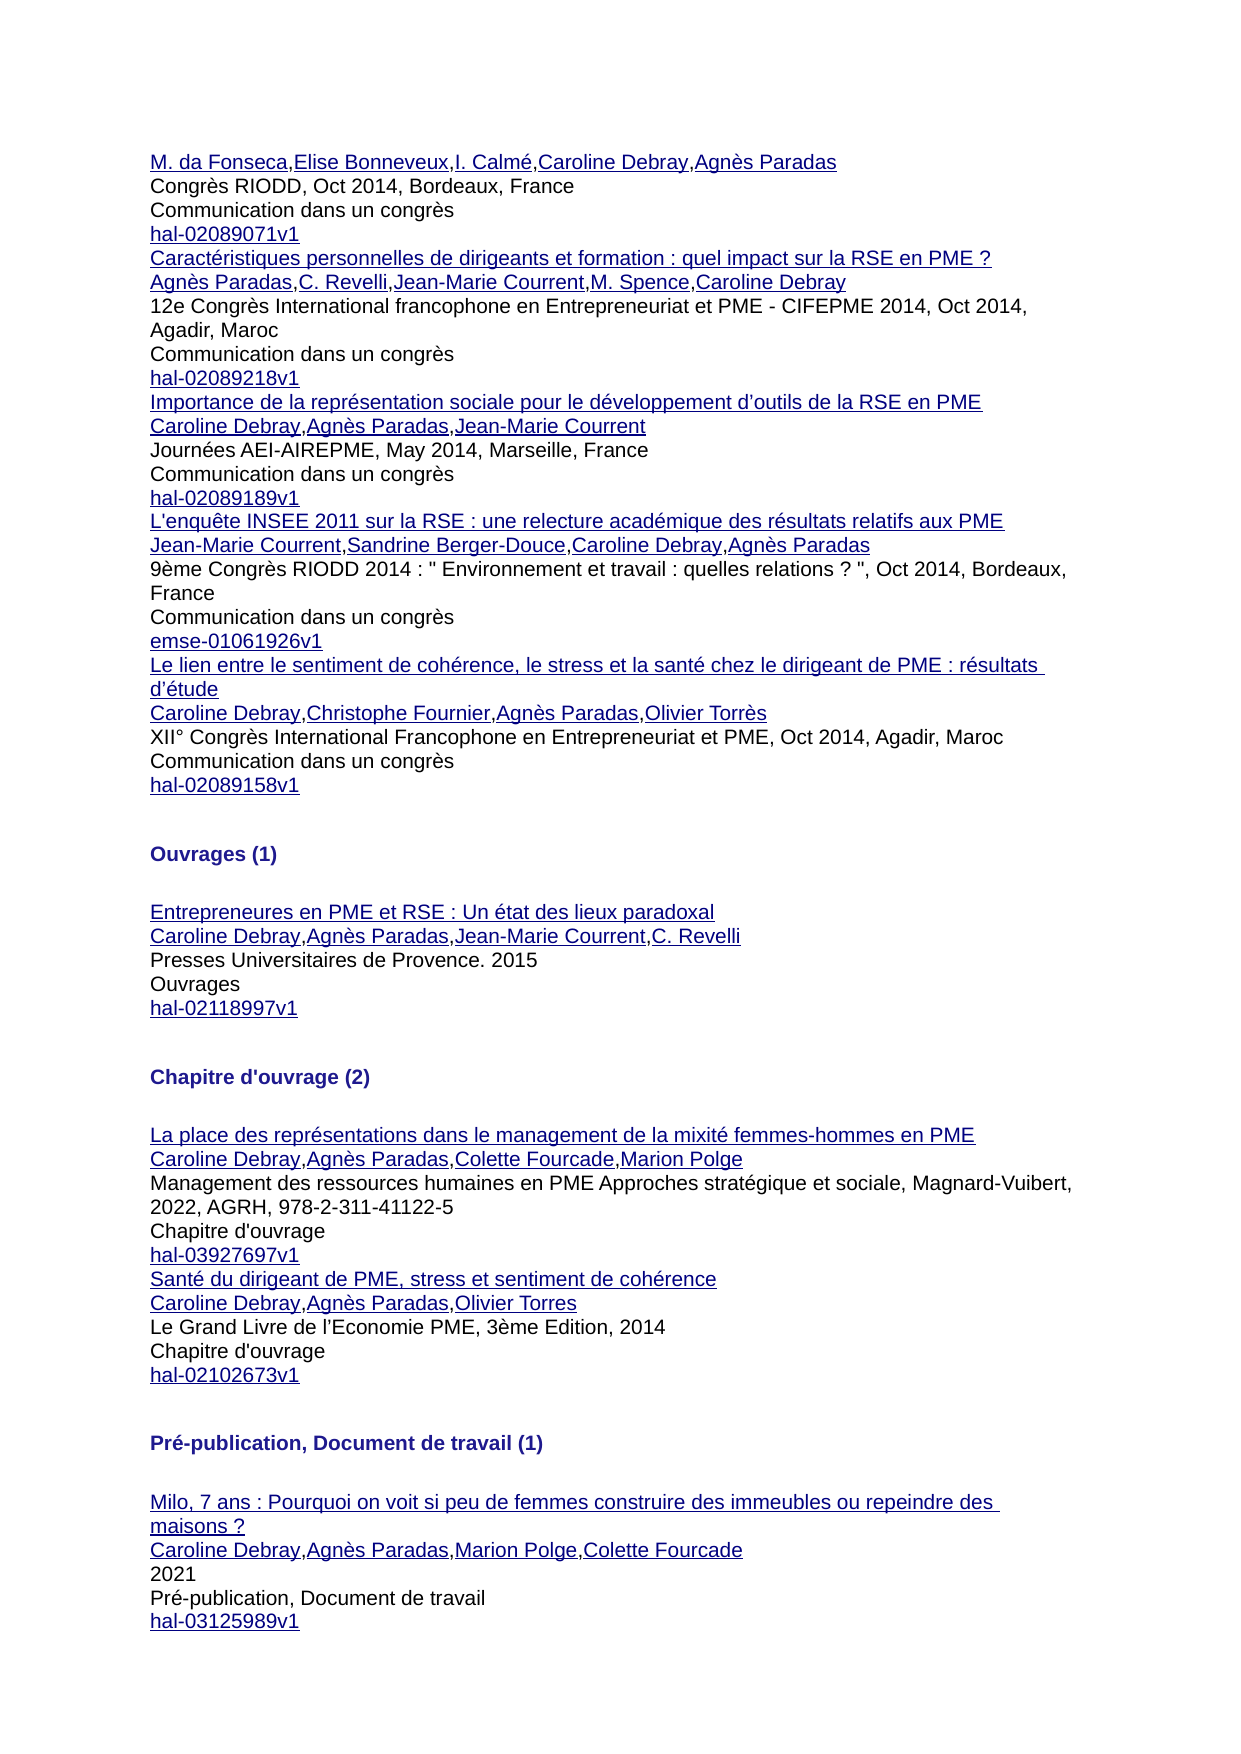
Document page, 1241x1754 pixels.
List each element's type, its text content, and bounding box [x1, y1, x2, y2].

subtitle Pré-publication, Document de travail (1) [150, 1431, 1090, 1455]
table_cell M. da Fonseca,Elise Bonneveux,I. Calmé,Caroline Debray,Agnès Paradas Congrès RIODD, Oct 2014, Bordeaux, France Communication dans un congrès hal-02089071v1 [150, 150, 1090, 246]
table_cell Importance de la représentation sociale pour le développement d’outils de la RSE en PME Caroline Debray,Agnès Paradas,Jean-Marie Courrent Journées AEI-AIREPME, May 2014, Marseille, France Communication dans un congrès hal-02089189v1 [150, 390, 1090, 509]
table_cell Le lien entre le sentiment de cohérence, le stress et la santé chez le dirigeant de PME : résultats d’étude Caroline Debray,Christophe Fournier,Agnès Paradas,Olivier Torrès XII° Congrès International Francophone en Entrepreneuriat et PME, Oct 2014, Agadir, Maroc Communication dans un congrès hal-02089158v1 [150, 653, 1090, 797]
table_cell Santé du dirigeant de PME, stress et sentiment de cohérence Caroline Debray,Agnès Paradas,Olivier Torres Le Grand Livre de l’Economie PME, 3ème Edition, 2014 Chapitre d'ouvrage hal-02102673v1 [150, 1267, 1090, 1386]
subtitle Chapitre d'ouvrage (2) [150, 1064, 1090, 1088]
table_header Entrepreneures en PME et RSE : Un état des lieux paradoxal Caroline Debray,Agnès Paradas,Jean-Marie Courrent,C. Revelli Presses Universitaires de Provence. 2015 Ouvrages hal-02118997v1 [150, 900, 1090, 1020]
table_cell Caractéristiques personnelles de dirigeants et formation : quel impact sur la RSE en PME ? Agnès Paradas,C. Revelli,Jean-Marie Courrent,M. Spence,Caroline Debray 12e Congrès International francophone en Entrepreneuriat et PME - CIFEPME 2014, Oct 2014, Agadir, Maroc Communication dans un congrès hal-02089218v1 [150, 246, 1090, 389]
table_header La place des représentations dans le management de la mixité femmes-hommes en PME Caroline Debray,Agnès Paradas,Colette Fourcade,Marion Polge Management des ressources humaines en PME Approches stratégique et sociale, Magnard-Vuibert, 2022, AGRH, 978-2-311-41122-5 Chapitre d'ouvrage hal-03927697v1 [150, 1123, 1090, 1267]
subtitle Ouvrages (1) [150, 842, 1090, 866]
table_cell L'enquête INSEE 2011 sur la RSE : une relecture académique des résultats relatifs aux PME Jean-Marie Courrent,Sandrine Berger-Douce,Caroline Debray,Agnès Paradas 9ème Congrès RIODD 2014 : " Environnement et travail : quelles relations ? ", Oct 2014, Bordeaux, France Communication dans un congrès emse-01061926v1 [150, 509, 1090, 653]
table_header Milo, 7 ans : Pourquoi on voit si peu de femmes construire des immeubles ou repeindre des maisons ? Caroline Debray,Agnès Paradas,Marion Polge,Colette Fourcade 2021 Pré-publication, Document de travail hal-03125989v1 [150, 1490, 1090, 1633]
